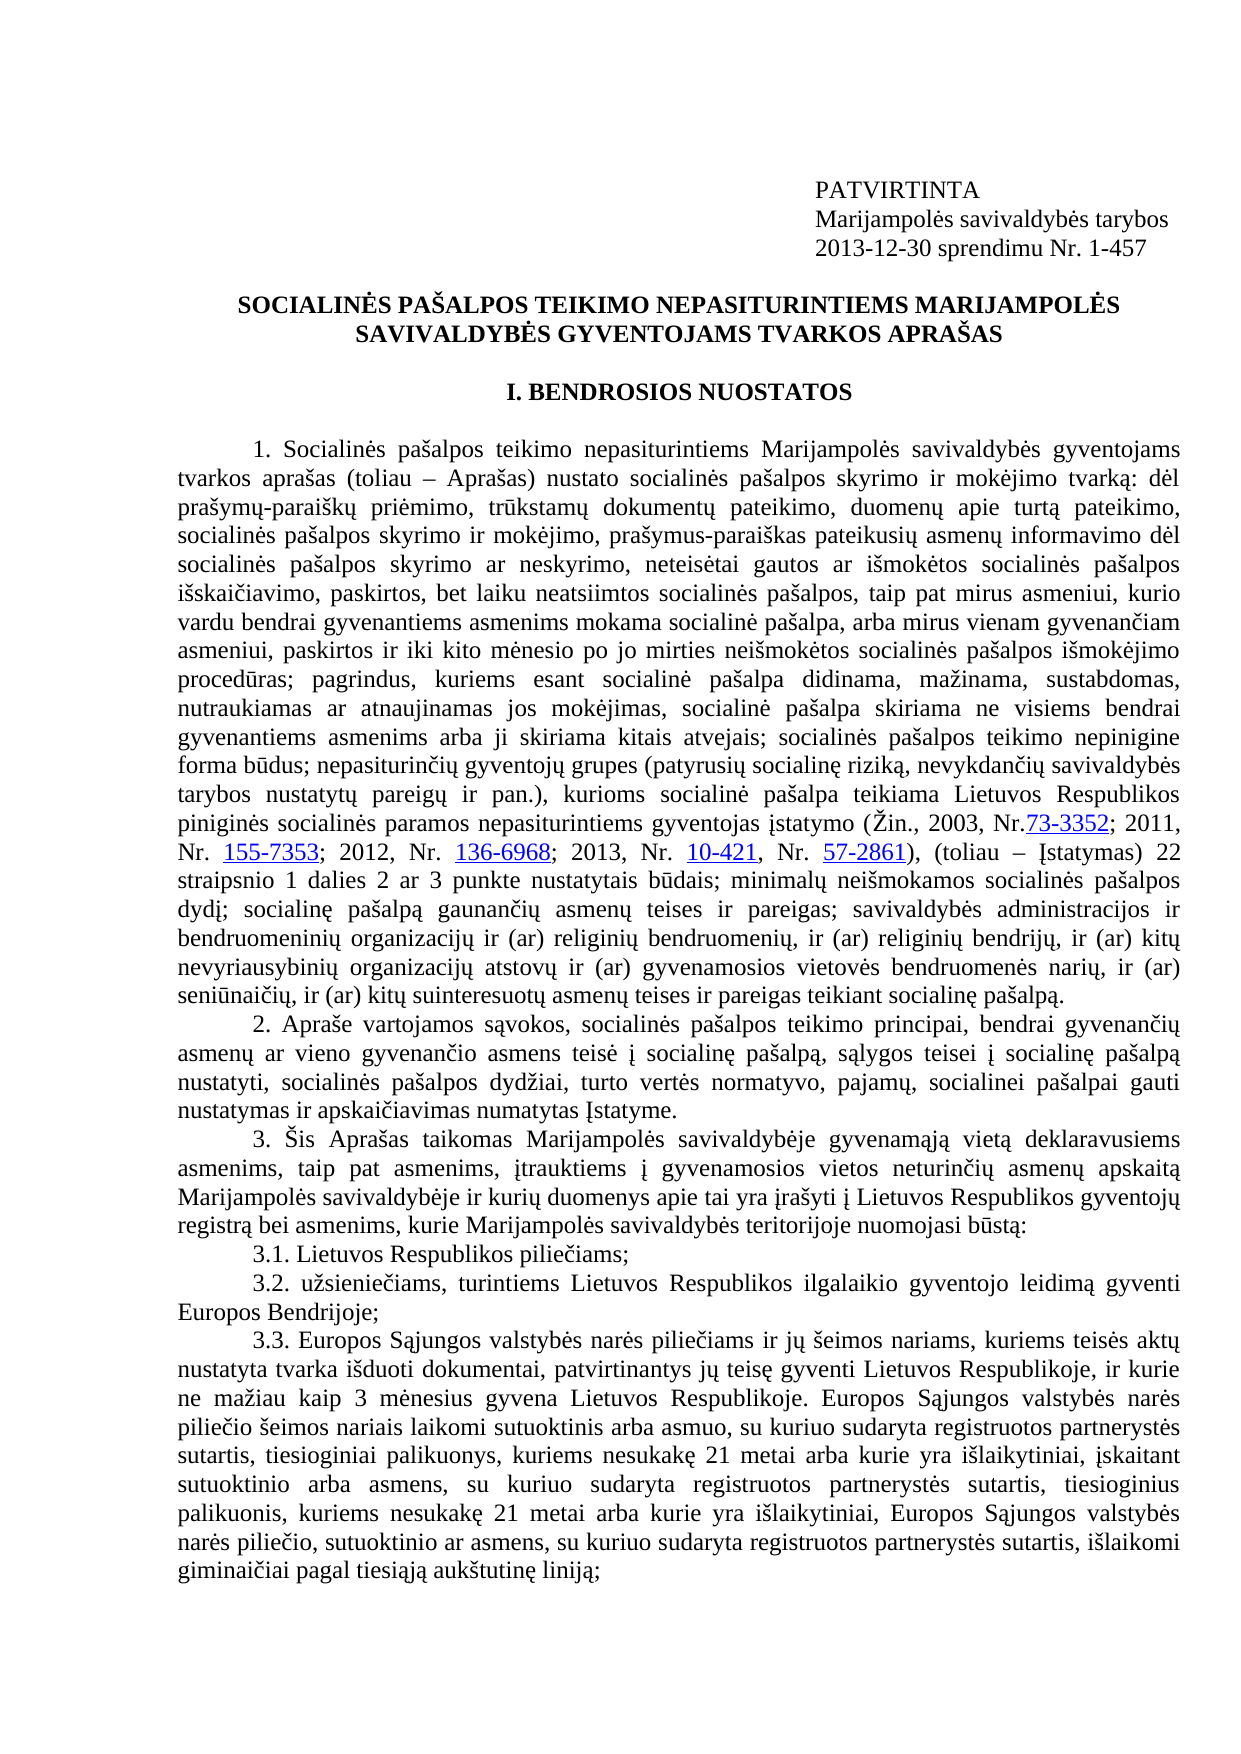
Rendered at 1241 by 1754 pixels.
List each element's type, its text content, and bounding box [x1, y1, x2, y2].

text 1. Socialinės pašalpos teikimo nepasiturintiems Marijampolės savivaldybės gyventojams tvarkos aprašas (toliau – Aprašas) nustato socialinės pašalpos skyrimo ir mokėjimo tvarką: dėl prašymų-paraiškų priėmimo, trūkstamų dokumentų pateikimo, duomenų apie turtą pateikimo, socialinės pašalpos skyrimo ir mokėjimo, prašymus-paraiškas pateikusių asmenų informavimo dėl socialinės pašalpos skyrimo ar neskyrimo, neteisėtai gautos ar išmokėtos socialinės pašalpos išskaičiavimo, paskirtos, bet laiku neatsiimtos socialinės pašalpos, taip pat mirus asmeniui, kurio vardu bendrai gyvenantiems asmenims mokama socialinė pašalpa, arba mirus vienam gyvenančiam asmeniui, paskirtos ir iki kito mėnesio po jo mirties neišmokėtos socialinės pašalpos išmokėjimo procedūras; pagrindus, kuriems esant socialinė pašalpa didinama, mažinama, sustabdomas, nutraukiamas ar atnaujinamas jos mokėjimas, socialinė pašalpa skiriama ne visiems bendrai gyvenantiems asmenims arba ji skiriama kitais atvejais; socialinės pašalpos teikimo nepinigine forma būdus; nepasiturinčių gyventojų grupes (patyrusių socialinę riziką, nevykdančių savivaldybės tarybos nustatytų pareigų ir pan.), kurioms socialinė pašalpa teikiama Lietuvos Respublikos piniginės socialinės paramos nepasiturintiems gyventojas įstatymo (Žin., 2003, Nr.73-3352; 2011, Nr. 155-7353; 2012, Nr. 136-6968; 2013, Nr. 10-421, Nr. 57-2861), (toliau – Įstatymas) 22 straipsnio 1 dalies 2 ar 3 punkte nustatytais būdais; minimalų neišmokamos socialinės pašalpos dydį; socialinę pašalpą gaunančių asmenų teises ir pareigas; savivaldybės administracijos ir bendruomeninių organizacijų ir (ar) religinių bendruomenių, ir (ar) religinių bendrijų, ir (ar) kitų nevyriausybinių organizacijų atstovų ir (ar) gyvenamosios vietovės bendruomenės narių, ir (ar) seniūnaičių, ir (ar) kitų suinteresuotų asmenų teises ir pareigas teikiant socialinę pašalpą. [177, 434, 1181, 1009]
text 3.1. Lietuvos Respublikos piliečiams; [177, 1239, 1181, 1268]
text Marijampolės savivaldybės tarybos [777, 204, 1181, 233]
text 3. Šis Aprašas taikomas Marijampolės savivaldybėje gyvenamąją vietą deklaravusiems asmenims, taip pat asmenims, įtrauktiems į gyvenamosios vietos neturinčių asmenų apskaitą Marijampolės savivaldybėje ir kurių duomenys apie tai yra įrašyti į Lietuvos Respublikos gyventojų registrą bei asmenims, kurie Marijampolės savivaldybės teritorijoje nuomojasi būstą: [177, 1124, 1181, 1239]
text 3.3. Europos Sąjungos valstybės narės piliečiams ir jų šeimos nariams, kuriems teisės aktų nustatyta tvarka išduoti dokumentai, patvirtinantys jų teisę gyventi Lietuvos Respublikoje, ir kurie ne mažiau kaip 3 mėnesius gyvena Lietuvos Respublikoje. Europos Sąjungos valstybės narės piliečio šeimos nariais laikomi sutuoktinis arba asmuo, su kuriuo sudaryta registruotos partnerystės sutartis, tiesioginiai palikuonys, kuriems nesukakę 21 metai arba kurie yra išlaikytiniai, įskaitant sutuoktinio arba asmens, su kuriuo sudaryta registruotos partnerystės sutartis, tiesioginius palikuonis, kuriems nesukakę 21 metai arba kurie yra išlaikytiniai, Europos Sąjungos valstybės narės piliečio, sutuoktinio ar asmens, su kuriuo sudaryta registruotos partnerystės sutartis, išlaikomi giminaičiai pagal tiesiąją aukštutinę liniją; [177, 1326, 1181, 1584]
text 2. Apraše vartojamos sąvokos, socialinės pašalpos teikimo principai, bendrai gyvenančių asmenų ar vieno gyvenančio asmens teisė į socialinę pašalpą, sąlygos teisei į socialinę pašalpą nustatyti, socialinės pašalpos dydžiai, turto vertės normatyvo, pajamų, socialinei pašalpai gauti nustatymas ir apskaičiavimas numatytas Įstatyme. [177, 1009, 1181, 1124]
text PATVIRTINTA [777, 176, 1181, 204]
text 2013-12-30 sprendimu Nr. 1-457 [777, 233, 1181, 262]
text 3.2. užsieniečiams, turintiems Lietuvos Respublikos ilgalaikio gyventojo leidimą gyventi Europos Bendrijoje; [177, 1268, 1181, 1326]
text I. BENDROSIOS NUOSTATOS [177, 377, 1181, 406]
text SOCIALINĖS PAŠALPOS TEIKIMO NEPASITURINTIEMS MARIJAMPOLĖS SAVIVALDYBĖS GYVENTOJAMS TVARKOS APRAŠAS [177, 291, 1181, 348]
